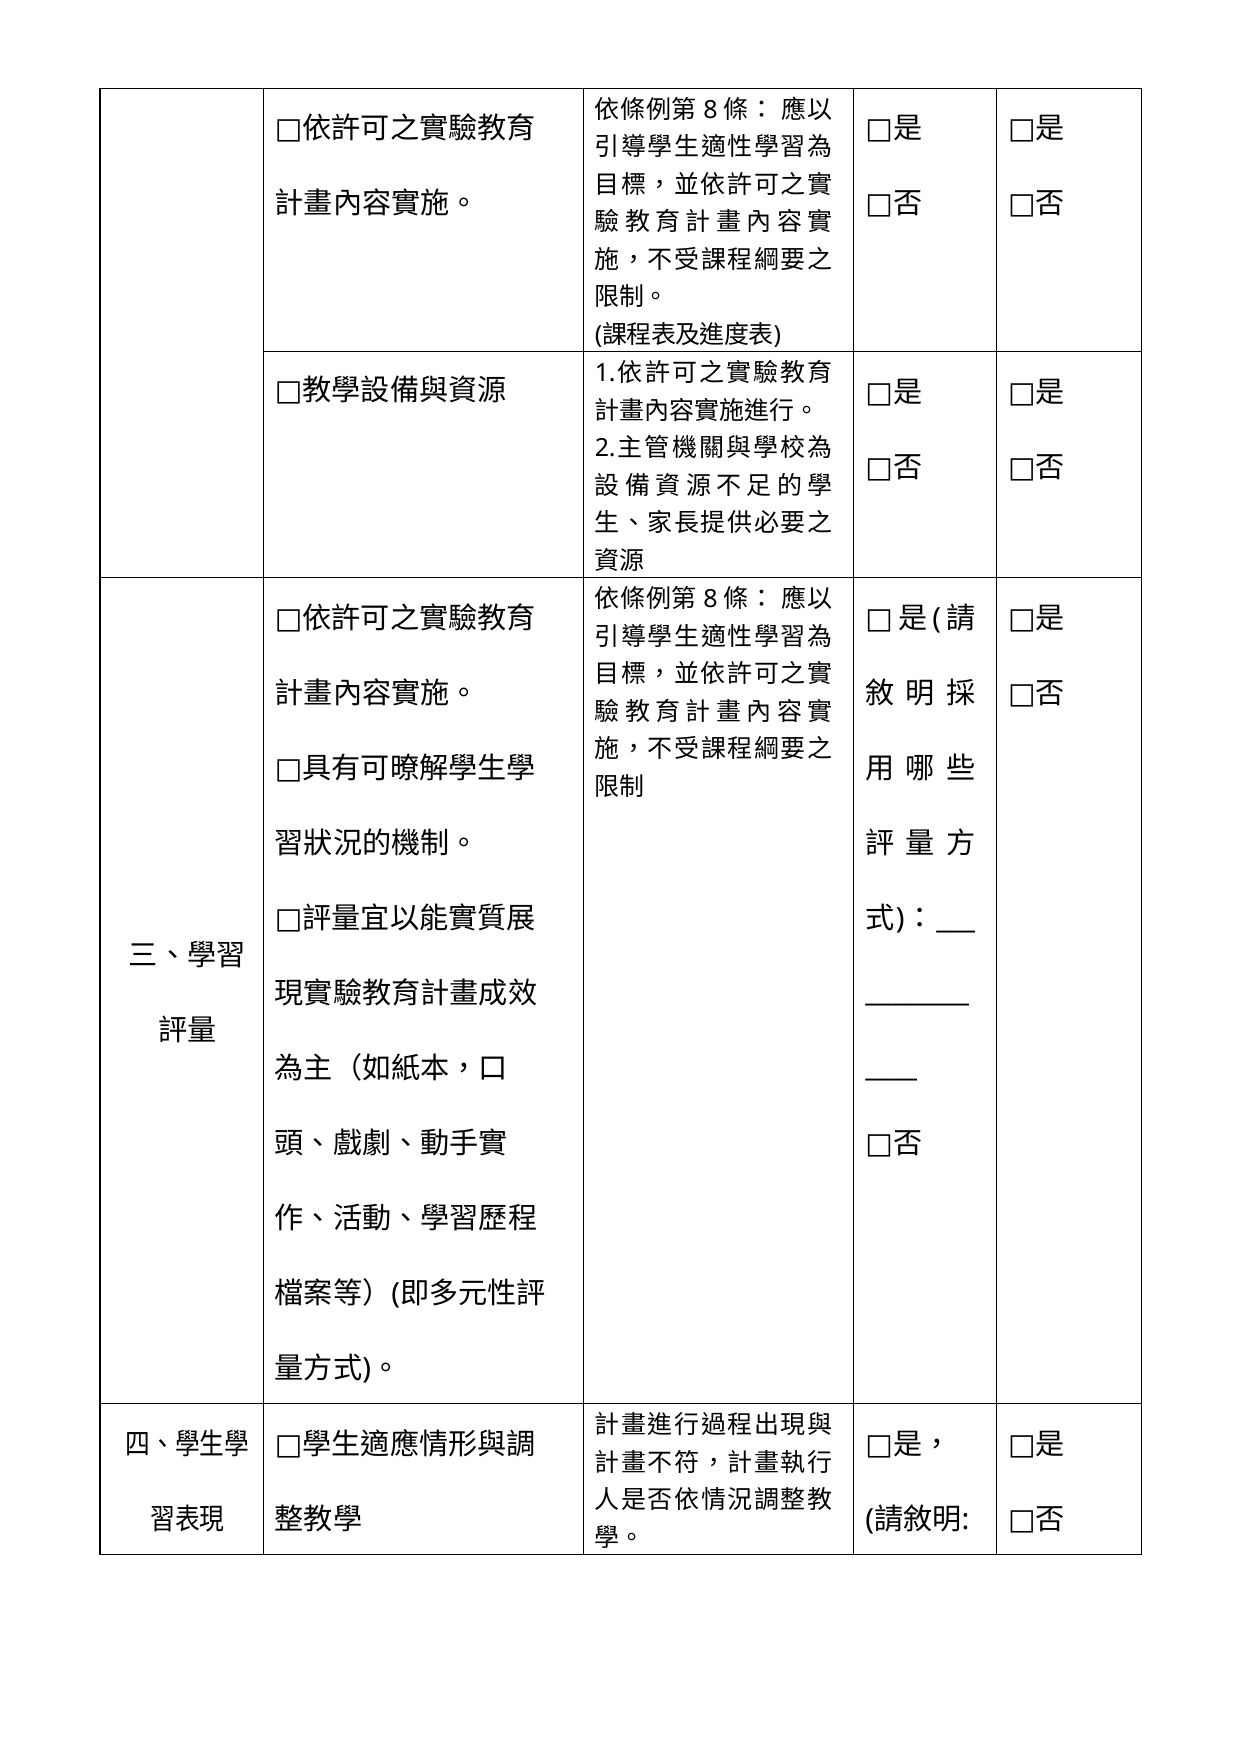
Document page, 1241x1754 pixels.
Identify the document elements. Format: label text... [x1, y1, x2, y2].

table_cell □是(請敘明採用哪些評量方式)：_______________ □否 [854, 578, 996, 1403]
table_cell □學生適應情形與調整教學 [264, 1404, 583, 1554]
table_cell 依條例第8條： 應以引導學生適性學習為目標，並依許可之實驗教育計畫內容實施，不受課程綱要之限制。 (課程表及進度表) [584, 89, 853, 351]
table_cell □依許可之實驗教育計畫內容實施。 □具有可暸解學生學習狀況的機制。 □評量宜以能實質展現實驗教育計畫成效為主（如紙本，口頭、戲劇、動手實作、活動、學習歷程檔案等）(即多元性評量方式)。 [264, 578, 583, 1403]
table_cell □依許可之實驗教育計畫內容實施。 [264, 89, 583, 351]
table_cell 三、學習評量 [101, 578, 263, 1403]
table_cell □是 □否 [997, 89, 1141, 351]
table_cell □是， (請敘明: [854, 1404, 996, 1554]
table_cell [101, 89, 263, 577]
table_cell □是 □否 [854, 89, 996, 351]
table_cell □是 □否 [997, 352, 1141, 577]
table_cell □是 □否 [997, 1404, 1141, 1554]
table_cell □是 □否 [854, 352, 996, 577]
table_cell 1.依許可之實驗教育計畫內容實施進行。 2.主管機關與學校為設備資源不足的學生、家長提供必要之資源 [584, 352, 853, 577]
table_cell 計畫進行過程出現與計畫不符，計畫執行人是否依情況調整教學。 [584, 1404, 853, 1554]
table_cell □是 □否 [997, 578, 1141, 1403]
table_cell 依條例第8條： 應以引導學生適性學習為目標，並依許可之實驗教育計畫內容實施，不受課程綱要之限制 [584, 578, 853, 1403]
table_cell 四、學生學習表現 [101, 1404, 263, 1554]
table_cell □教學設備與資源 [264, 352, 583, 577]
